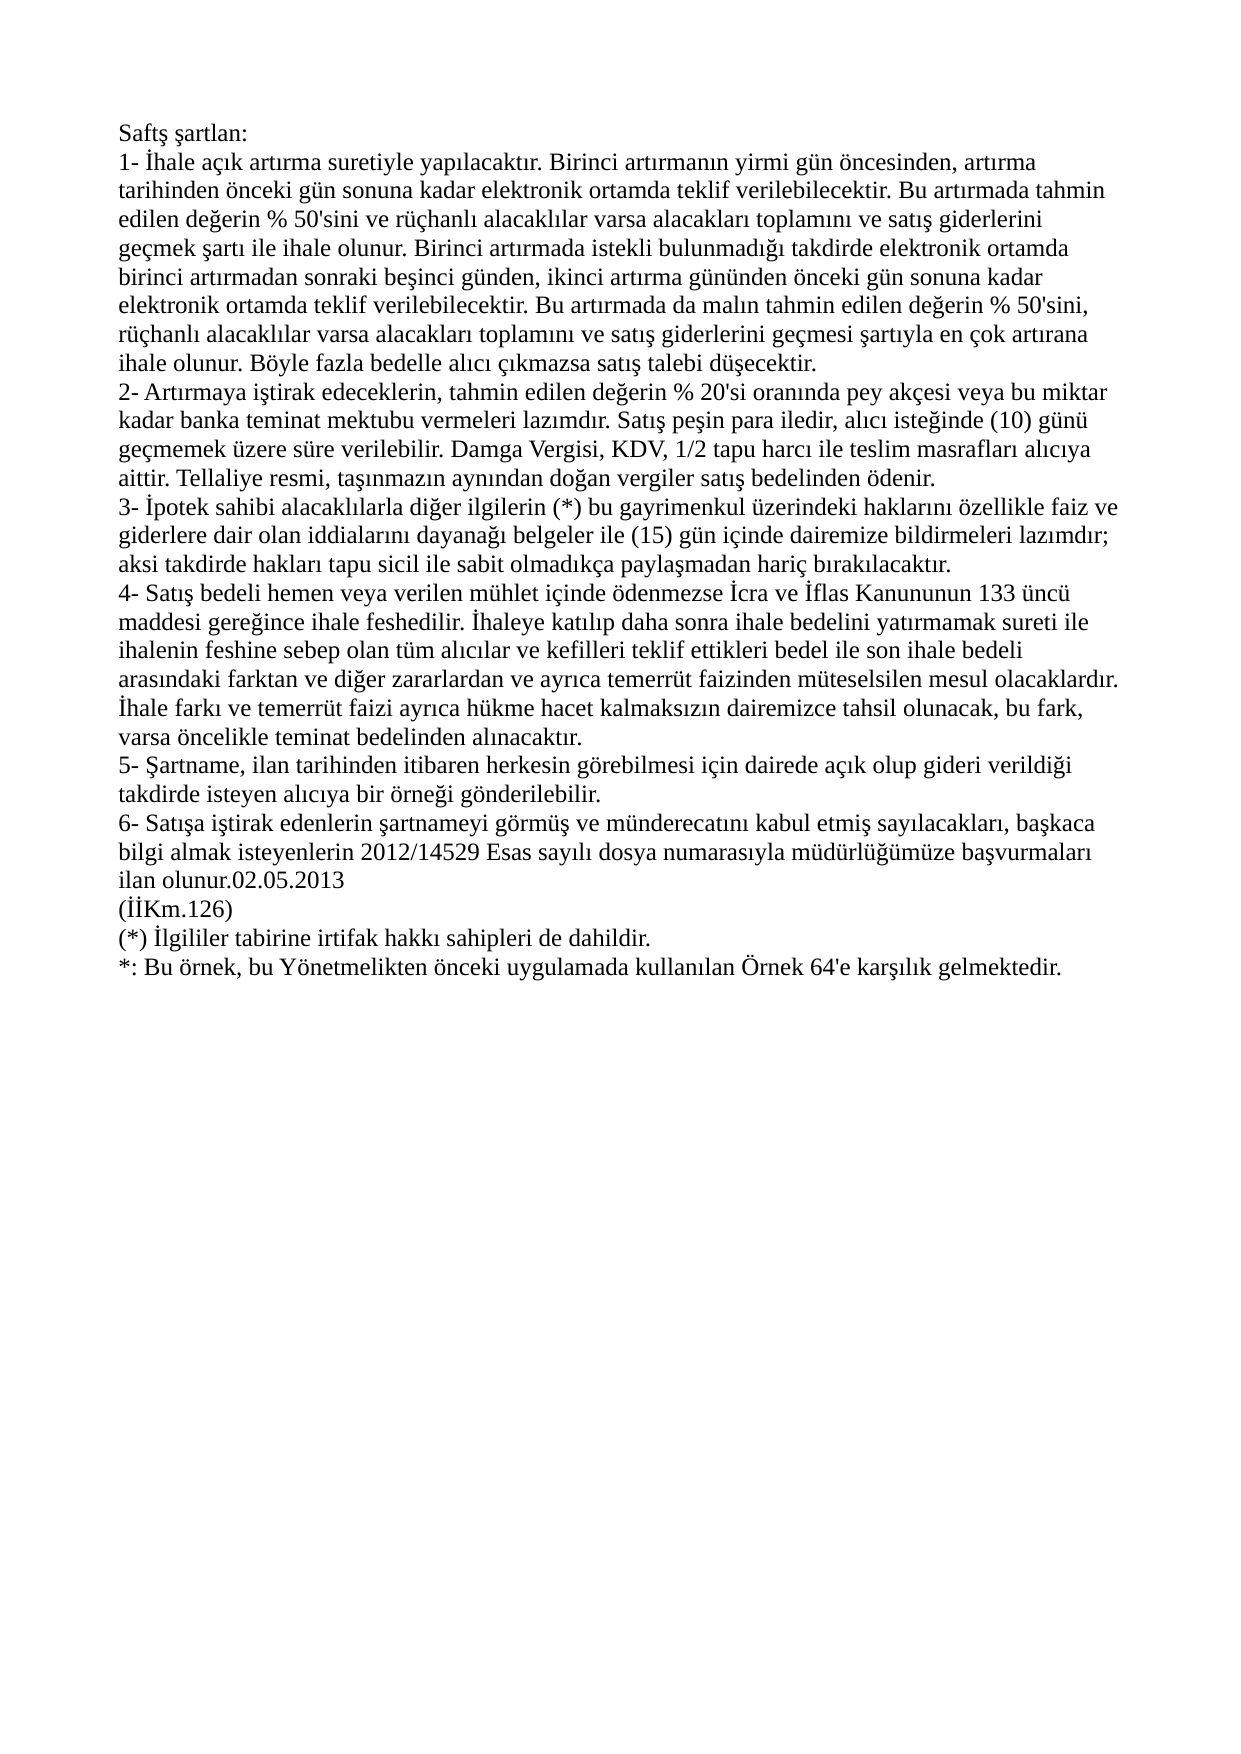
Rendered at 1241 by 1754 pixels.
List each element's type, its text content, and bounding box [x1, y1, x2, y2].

text 4- Satış bedeli hemen veya verilen mühlet içinde ödenmezse İcra ve İflas Kanununun 133 üncü maddesi gereğince ihale feshedilir. İhaleye katılıp daha sonra ihale bedelini yatırmamak sureti ile ihalenin feshine sebep olan tüm alıcılar ve kefilleri teklif ettikleri bedel ile son ihale bedeli arasındaki farktan ve diğer zararlardan ve ayrıca temerrüt faizinden müteselsilen mesul olacaklardır. İhale farkı ve temerrüt faizi ayrıca hükme hacet kalmaksızın dairemizce tahsil olunacak, bu fark, varsa öncelikle teminat bedelinden alınacaktır. [118, 578, 1122, 751]
text 2- Artırmaya iştirak edeceklerin, tahmin edilen değerin % 20'si oranında pey akçesi veya bu miktar kadar banka teminat mektubu vermeleri lazımdır. Satış peşin para iledir, alıcı isteğinde (10) günü geçmemek üzere süre verilebilir. Damga Vergisi, KDV, 1/2 tapu harcı ile teslim masrafları alıcıya aittir. Tellaliye resmi, taşınmazın aynından doğan vergiler satış bedelinden ödenir. [118, 377, 1122, 492]
text 5- Şartname, ilan tarihinden itibaren herkesin görebilmesi için dairede açık olup gideri verildiği takdirde isteyen alıcıya bir örneği gönderilebilir. [118, 751, 1122, 808]
text 1- İhale açık artırma suretiyle yapılacaktır. Birinci artırmanın yirmi gün öncesinden, artırma tarihinden önceki gün sonuna kadar elektronik ortamda teklif verilebilecektir. Bu artırmada tahmin edilen değerin % 50'sini ve rüçhanlı alacaklılar varsa alacakları toplamını ve satış giderlerini geçmek şartı ile ihale olunur. Birinci artırmada istekli bulunmadığı takdirde elektronik ortamda birinci artırmadan sonraki beşinci günden, ikinci artırma gününden önceki gün sonuna kadar elektronik ortamda teklif verilebilecektir. Bu artırmada da malın tahmin edilen değerin % 50'sini, rüçhanlı alacaklılar varsa alacakları toplamını ve satış giderlerini geçmesi şartıyla en çok artırana ihale olunur. Böyle fazla bedelle alıcı çıkmazsa satış talebi düşecektir. [118, 147, 1122, 377]
text 6- Satışa iştirak edenlerin şartnameyi görmüş ve münderecatını kabul etmiş sayılacakları, başkaca bilgi almak isteyenlerin 2012/14529 Esas sayılı dosya numarasıyla müdürlüğümüze başvurmaları ilan olunur.02.05.2013 [118, 808, 1122, 894]
text Saftş şartlan: [118, 118, 1122, 147]
text (*) İlgililer tabirine irtifak hakkı sahipleri de dahildir. [118, 923, 1122, 952]
text 3- İpotek sahibi alacaklılarla diğer ilgilerin (*) bu gayrimenkul üzerindeki haklarını özellikle faiz ve giderlere dair olan iddialarını dayanağı belgeler ile (15) gün içinde dairemize bildirmeleri lazımdır; aksi takdirde hakları tapu sicil ile sabit olmadıkça paylaşmadan hariç bırakılacaktır. [118, 492, 1122, 578]
text *: Bu örnek, bu Yönetmelikten önceki uygulamada kullanılan Örnek 64'e karşılık gelmektedir. [118, 952, 1122, 981]
text (İİKm.126) [118, 894, 1122, 923]
